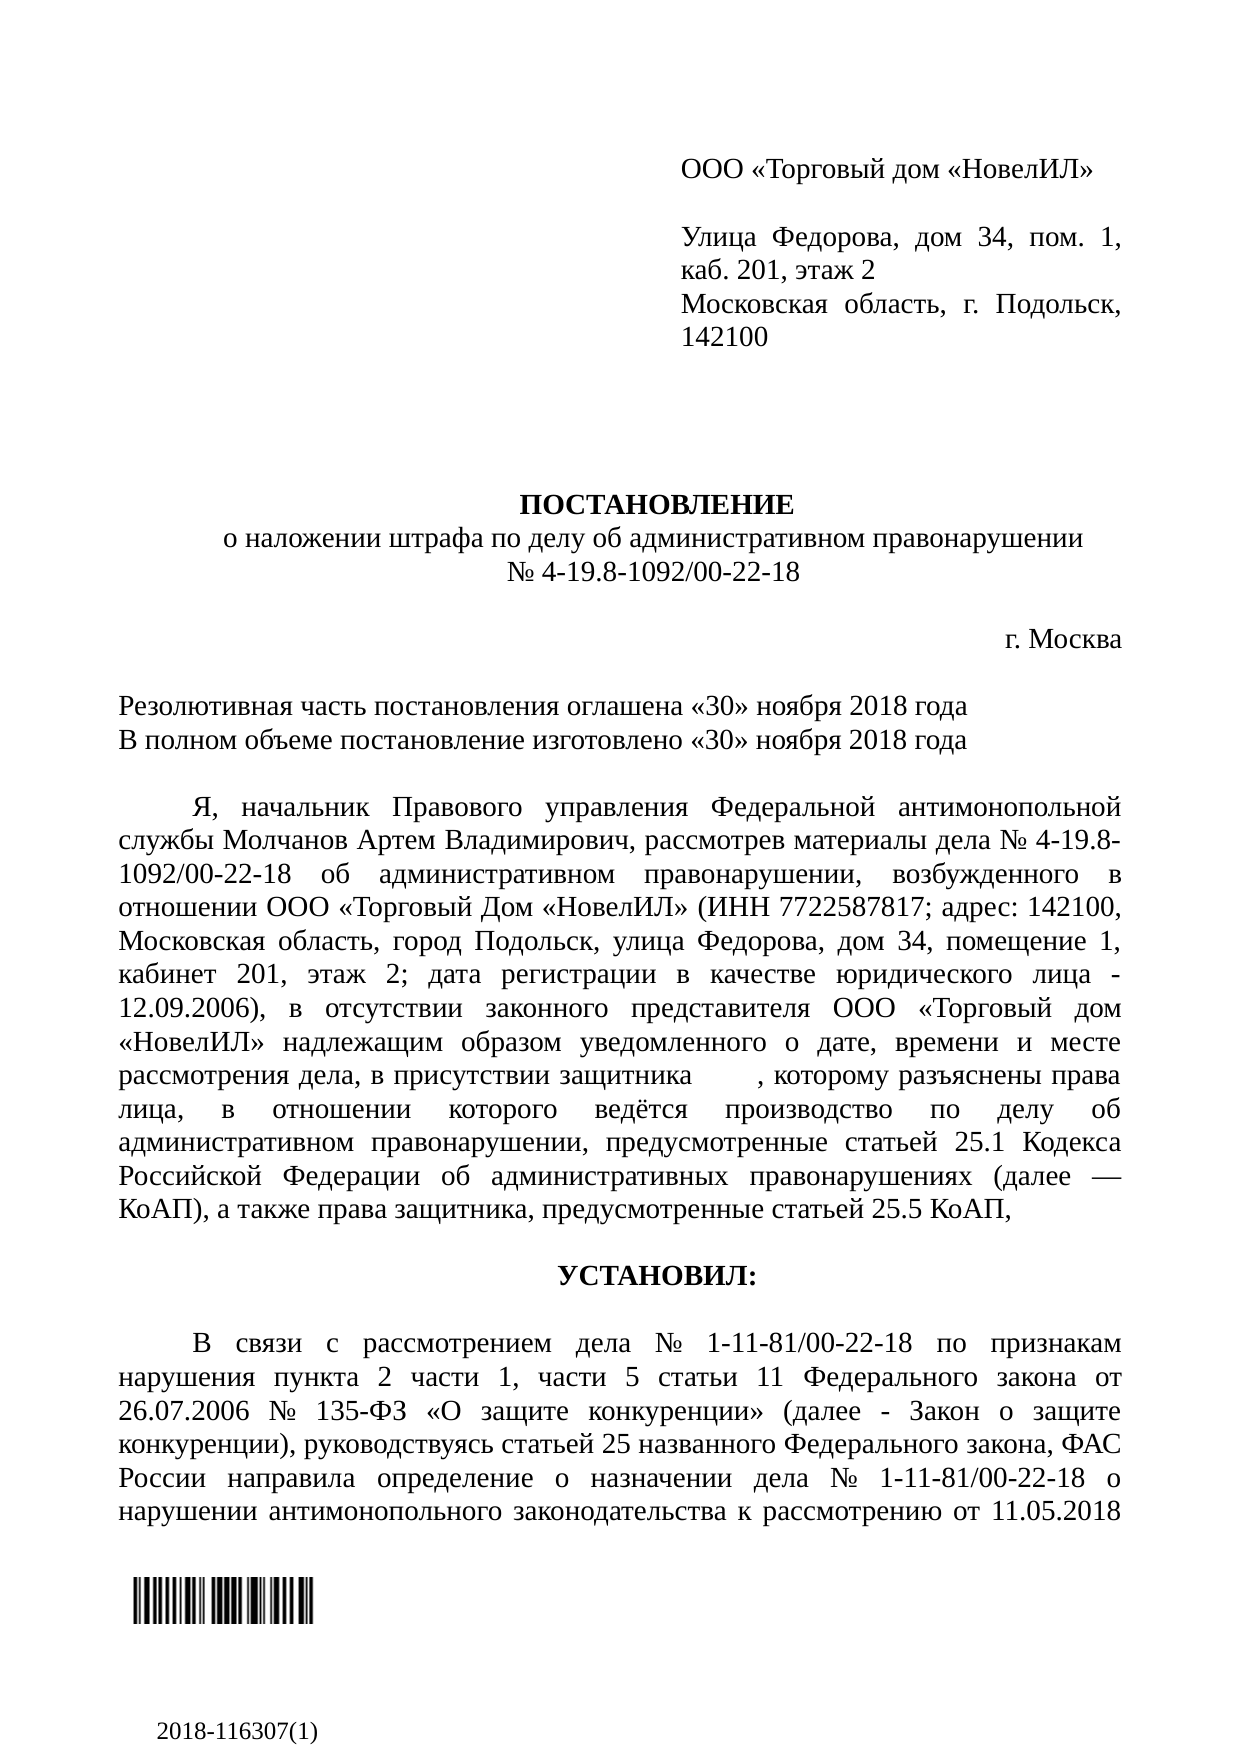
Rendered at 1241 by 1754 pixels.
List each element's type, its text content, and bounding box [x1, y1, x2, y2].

text г. Москва [118, 621, 1122, 655]
text Улица Федорова, дом 34, пом. 1, каб. 201, этаж 2 [681, 219, 1122, 286]
text Я, начальник Правового управления Федеральной антимонопольной службы Молчанов Артем Владимирович, рассмотрев материалы дела № 4-19.8-1092/00-22-18 об административном правонарушении, возбужденного в отношении ООО «Торговый Дом «НовелИЛ» (ИНН 7722587817; адрес: 142100, Московская область, город Подольск, улица Федорова, дом 34, помещение 1, кабинет 201, этаж 2; дата регистрации в качестве юридического лица - 12.09.2006), в отсутствии законного представителя ООО «Торговый дом «НовелИЛ» надлежащим образом уведомленного о дате, времени и месте рассмотрения дела, в присутствии защитника , которому разъяснены права лица, в отношении которого ведётся производство по делу об административном правонарушении, предусмотренные статьей 25.1 Кодекса Российской Федерации об административных правонарушениях (далее — КоАП), а также права защитника, предусмотренные статьей 25.5 КоАП, [118, 789, 1122, 1225]
picture [118, 1577, 331, 1624]
text ООО «Торговый дом «НовелИЛ» [681, 152, 1122, 185]
text Московская область, г. Подольск, 142100 [681, 286, 1122, 353]
text ПОСТАНОВЛЕНИЕ [118, 487, 1122, 521]
text В полном объеме постановление изготовлено «30» ноября 2018 года [118, 722, 1122, 755]
text № 4-19.8-1092/00-22-18 [118, 554, 1122, 588]
text о наложении штрафа по делу об административном правонарушении [118, 521, 1122, 554]
text В связи с рассмотрением дела № 1-11-81/00-22-18 по признакам нарушения пункта 2 части 1, части 5 статьи 11 Федерального закона от 26.07.2006 № 135-ФЗ «О защите конкуренции» (далее - Закон о защите конкуренции), руководствуясь статьей 25 названного Федерального закона, ФАС России направила определение о назначении дела № 1-11-81/00-22-18 о нарушении антимонопольного законодательства к рассмотрению от 11.05.2018 [118, 1326, 1122, 1527]
text Резолютивная часть постановления оглашена «30» ноября 2018 года [118, 688, 1122, 722]
text УСТАНОВИЛ: [118, 1258, 1122, 1326]
